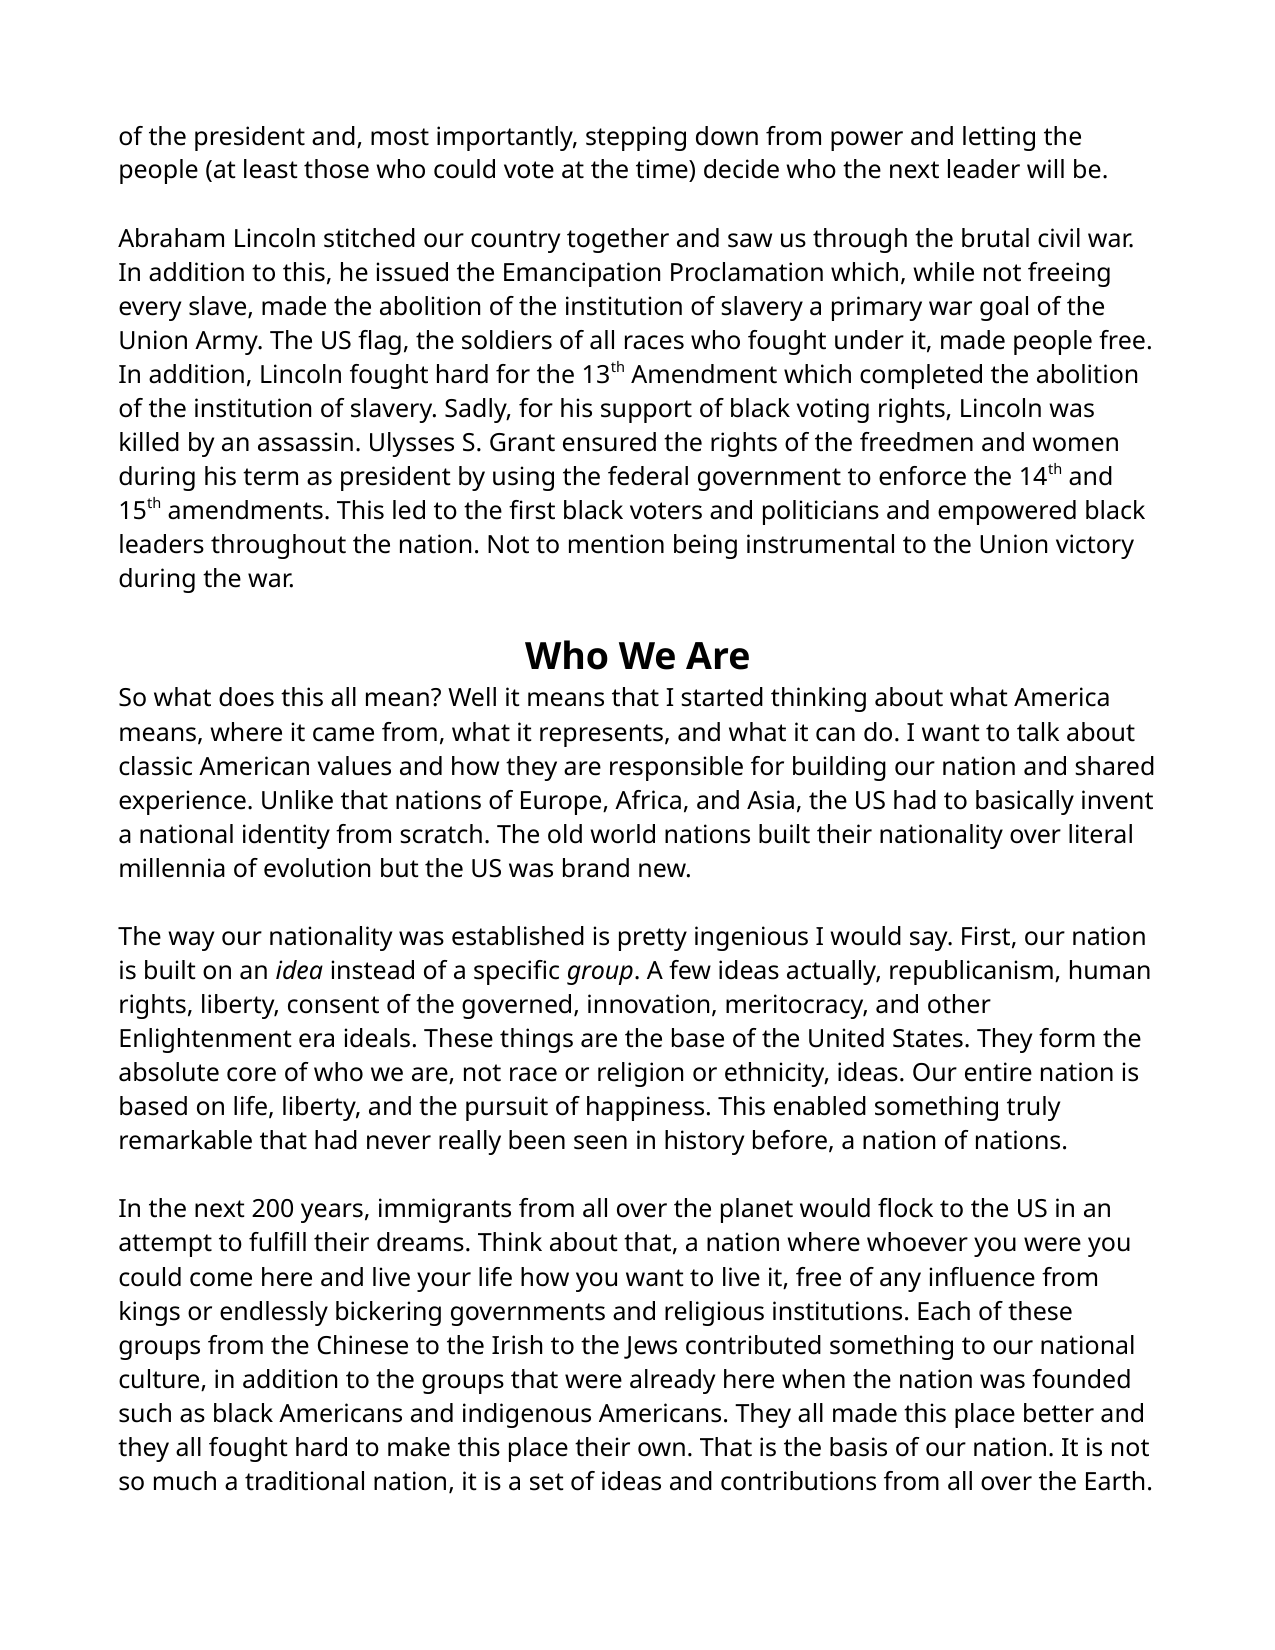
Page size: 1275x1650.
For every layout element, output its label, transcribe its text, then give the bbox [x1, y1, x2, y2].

text Who We Are [118, 629, 1157, 680]
text In the next 200 years, immigrants from all over the planet would flock to the US in an attempt to fulfill their dreams. Think about that, a nation where whoever you were you could come here and live your life how you want to live it, free of any influence from kings or endlessly bickering governments and religious institutions. Each of these groups from the Chinese to the Irish to the Jews contributed something to our national culture, in addition to the groups that were already here when the nation was founded such as black Americans and indigenous Americans. They all made this place better and they all fought hard to make this place their own. That is the basis of our nation. It is not so much a traditional nation, it is a set of ideas and contributions from all over the Earth. [118, 1191, 1157, 1498]
text The way our nationality was established is pretty ingenious I would say. First, our nation is built on an idea instead of a specific group. A few ideas actually, republicanism, human rights, liberty, consent of the governed, innovation, meritocracy, and other Enlightenment era ideals. These things are the base of the United States. They form the absolute core of who we are, not race or religion or ethnicity, ideas. Our entire nation is based on life, liberty, and the pursuit of happiness. This enabled something truly remarkable that had never really been seen in history before, a nation of nations. [118, 918, 1157, 1157]
text Abraham Lincoln stitched our country together and saw us through the brutal civil war. In addition to this, he issued the Emancipation Proclamation which, while not freeing every slave, made the abolition of the institution of slavery a primary war goal of the Union Army. The US flag, the soldiers of all races who fought under it, made people free. In addition, Lincoln fought hard for the 13th Amendment which completed the abolition of the institution of slavery. Sadly, for his support of black voting rights, Lincoln was killed by an assassin. Ulysses S. Grant ensured the rights of the freedmen and women during his term as president by using the federal government to enforce the 14th and 15th amendments. This led to the first black voters and politicians and empowered black leaders throughout the nation. Not to mention being instrumental to the Union victory during the war. [118, 220, 1157, 595]
text So what does this all mean? Well it means that I started thinking about what America means, where it came from, what it represents, and what it can do. I want to talk about classic American values and how they are responsible for building our nation and shared experience. Unlike that nations of Europe, Africa, and Asia, the US had to basically invent a national identity from scratch. The old world nations built their nationality over literal millennia of evolution but the US was brand new. [118, 680, 1157, 884]
text of the president and, most importantly, stepping down from power and letting the people (at least those who could vote at the time) decide who the next leader will be. [118, 118, 1157, 186]
